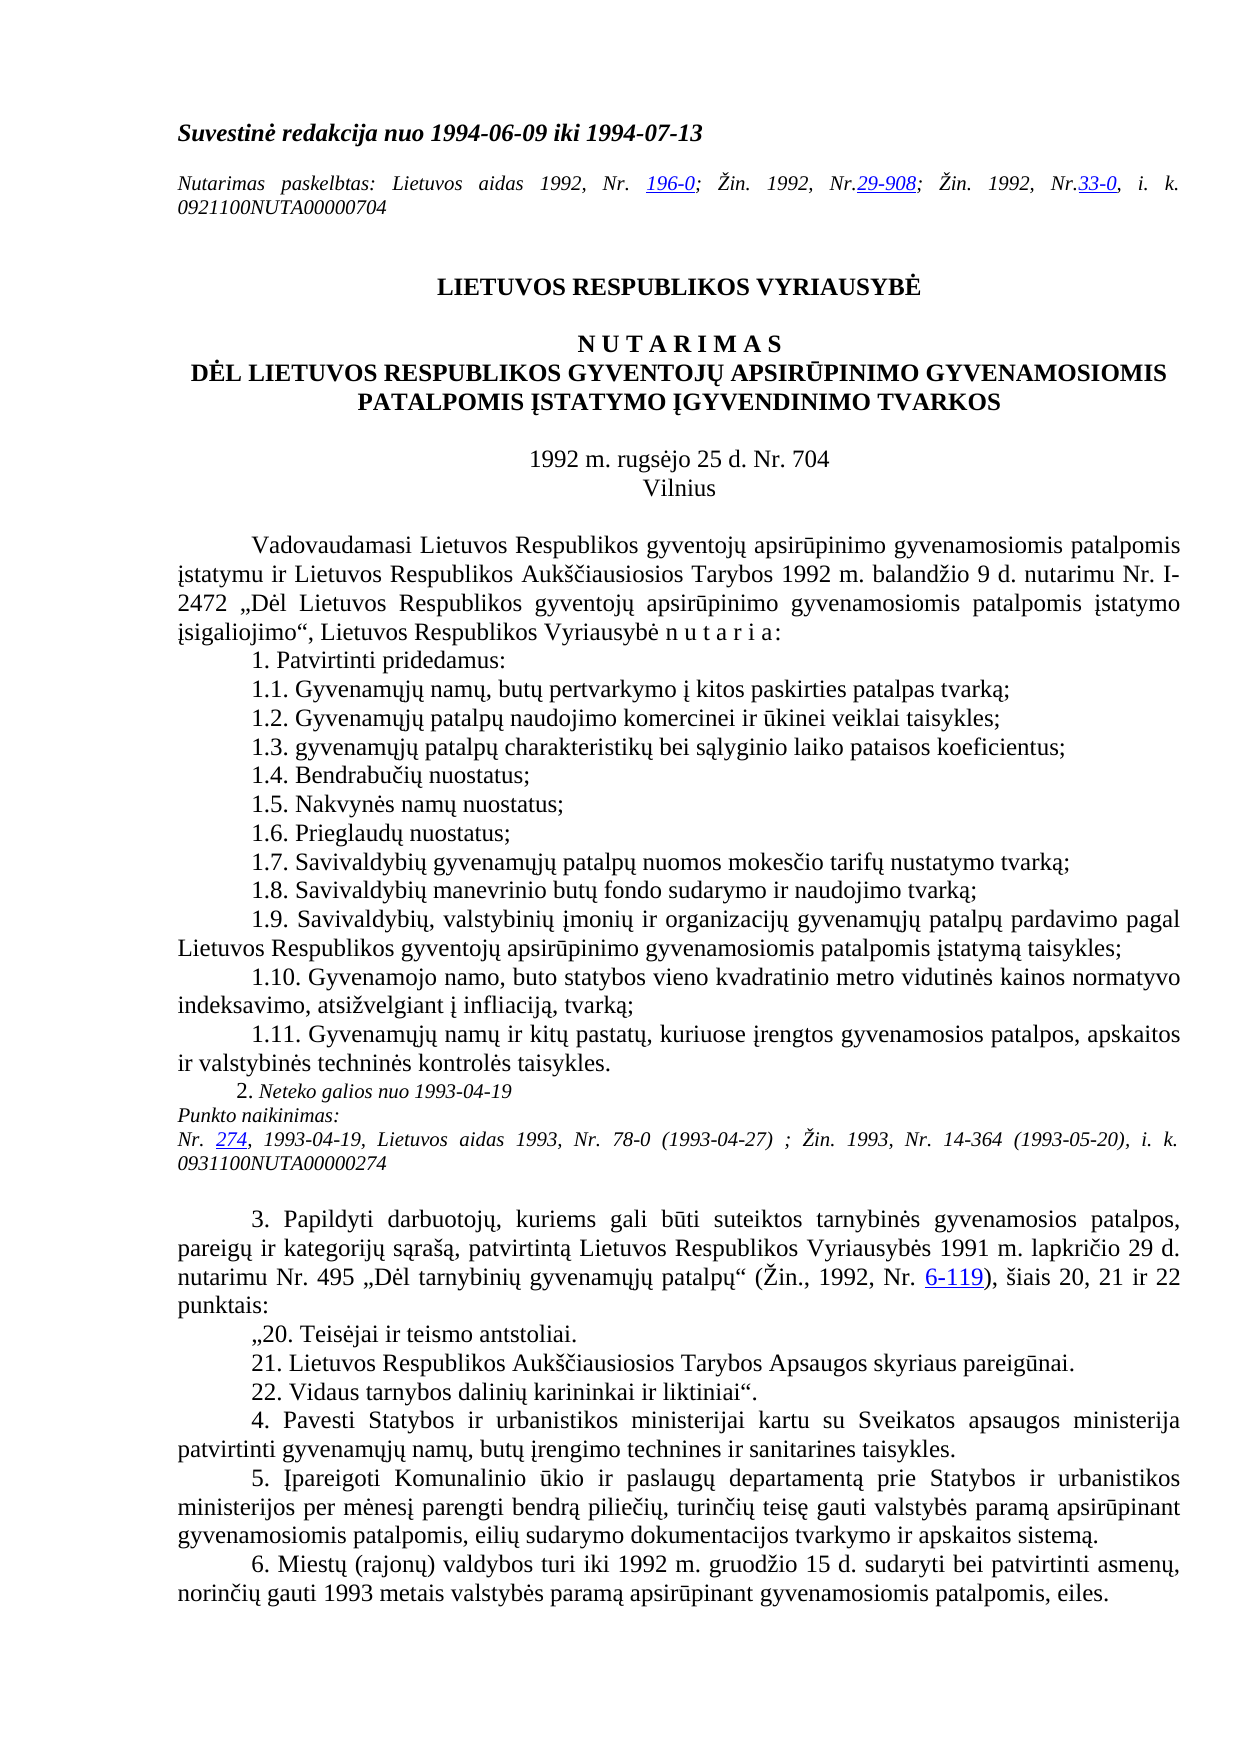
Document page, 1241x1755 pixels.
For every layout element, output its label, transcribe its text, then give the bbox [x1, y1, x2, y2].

text DĖL LIETUVOS RESPUBLIKOS GYVENTOJŲ APSIRŪPINIMO GYVENAMOSIOMIS PATALPOMIS ĮSTATYMO ĮGYVENDINIMO TVARKOS [177, 358, 1181, 416]
text N U T A R I M A S [177, 329, 1181, 358]
text 2. Neteko galios nuo 1993-04-19 [177, 1077, 1181, 1103]
text 1.4. Bendrabučių nuostatus; [177, 761, 1181, 789]
text 4. Pavesti Statybos ir urbanistikos ministerijai kartu su Sveikatos apsaugos ministerija patvirtinti gyvenamųjų namų, butų įrengimo technines ir sanitarines taisykles. [177, 1405, 1181, 1463]
text 1992 m. rugsėjo 25 d. Nr. 704 [177, 444, 1181, 473]
text 1.2. Gyvenamųjų patalpų naudojimo komercinei ir ūkinei veiklai taisykles; [177, 703, 1181, 732]
text LIETUVOS RESPUBLIKOS VYRIAUSYBĖ [177, 272, 1181, 301]
text „20. Teisėjai ir teismo antstoliai. [177, 1319, 1181, 1348]
text Vadovaudamasi Lietuvos Respublikos gyventojų apsirūpinimo gyvenamosiomis patalpomis įstatymu ir Lietuvos Respublikos Aukščiausiosios Tarybos 1992 m. balandžio 9 d. nutarimu Nr. I-2472 „Dėl Lietuvos Respublikos gyventojų apsirūpinimo gyvenamosiomis patalpomis įstatymo įsigaliojimo“, Lietuvos Respublikos Vyriausybė nutaria: [177, 531, 1181, 646]
text 1.6. Prieglaudų nuostatus; [177, 818, 1181, 847]
text Punkto naikinimas: [177, 1103, 1181, 1127]
text 21. Lietuvos Respublikos Aukščiausiosios Tarybos Apsaugos skyriaus pareigūnai. [177, 1348, 1181, 1377]
text 5. Įpareigoti Komunalinio ūkio ir paslaugų departamentą prie Statybos ir urbanistikos ministerijos per mėnesį parengti bendrą piliečių, turinčių teisę gauti valstybės paramą apsirūpinant gyvenamosiomis patalpomis, eilių sudarymo dokumentacijos tvarkymo ir apskaitos sistemą. [177, 1463, 1181, 1549]
text 1.11. Gyvenamųjų namų ir kitų pastatų, kuriuose įrengtos gyvenamosios patalpos, apskaitos ir valstybinės techninės kontrolės taisykles. [177, 1019, 1181, 1077]
text 1.5. Nakvynės namų nuostatus; [177, 789, 1181, 818]
text 1.8. Savivaldybių manevrinio butų fondo sudarymo ir naudojimo tvarką; [177, 876, 1181, 904]
text 3. Papildyti darbuotojų, kuriems gali būti suteiktos tarnybinės gyvenamosios patalpos, pareigų ir kategorijų sąrašą, patvirtintą Lietuvos Respublikos Vyriausybės 1991 m. lapkričio 29 d. nutarimu Nr. 495 „Dėl tarnybinių gyvenamųjų patalpų“ (Žin., 1992, Nr. 6-119), šiais 20, 21 ir 22 punktais: [177, 1204, 1181, 1319]
text 1.10. Gyvenamojo namo, buto statybos vieno kvadratinio metro vidutinės kainos normatyvo indeksavimo, atsižvelgiant į infliaciją, tvarką; [177, 962, 1181, 1019]
text Nutarimas paskelbtas: Lietuvos aidas 1992, Nr. 196-0; Žin. 1992, Nr.29-908; Žin. 1992, Nr.33-0, i. k. 0921100NUTA00000704 [177, 171, 1181, 219]
text Nr. 274, 1993-04-19, Lietuvos aidas 1993, Nr. 78-0 (1993-04-27) ; Žin. 1993, Nr. 14-364 (1993-05-20), i. k. 0931100NUTA00000274 [177, 1127, 1181, 1175]
text 1.3. gyvenamųjų patalpų charakteristikų bei sąlyginio laiko pataisos koeficientus; [177, 732, 1181, 761]
text 6. Miestų (rajonų) valdybos turi iki 1992 m. gruodžio 15 d. sudaryti bei patvirtinti asmenų, norinčių gauti 1993 metais valstybės paramą apsirūpinant gyvenamosiomis patalpomis, eiles. [177, 1549, 1181, 1607]
text 1.9. Savivaldybių, valstybinių įmonių ir organizacijų gyvenamųjų patalpų pardavimo pagal Lietuvos Respublikos gyventojų apsirūpinimo gyvenamosiomis patalpomis įstatymą taisykles; [177, 904, 1181, 962]
text 1. Patvirtinti pridedamus: [177, 646, 1181, 674]
text 1.1. Gyvenamųjų namų, butų pertvarkymo į kitos paskirties patalpas tvarką; [177, 674, 1181, 703]
text 1.7. Savivaldybių gyvenamųjų patalpų nuomos mokesčio tarifų nustatymo tvarką; [177, 847, 1181, 876]
text Vilnius [177, 473, 1181, 502]
text Suvestinė redakcija nuo 1994-06-09 iki 1994-07-13 [177, 118, 1181, 147]
text 22. Vidaus tarnybos dalinių karininkai ir liktiniai“. [177, 1377, 1181, 1405]
